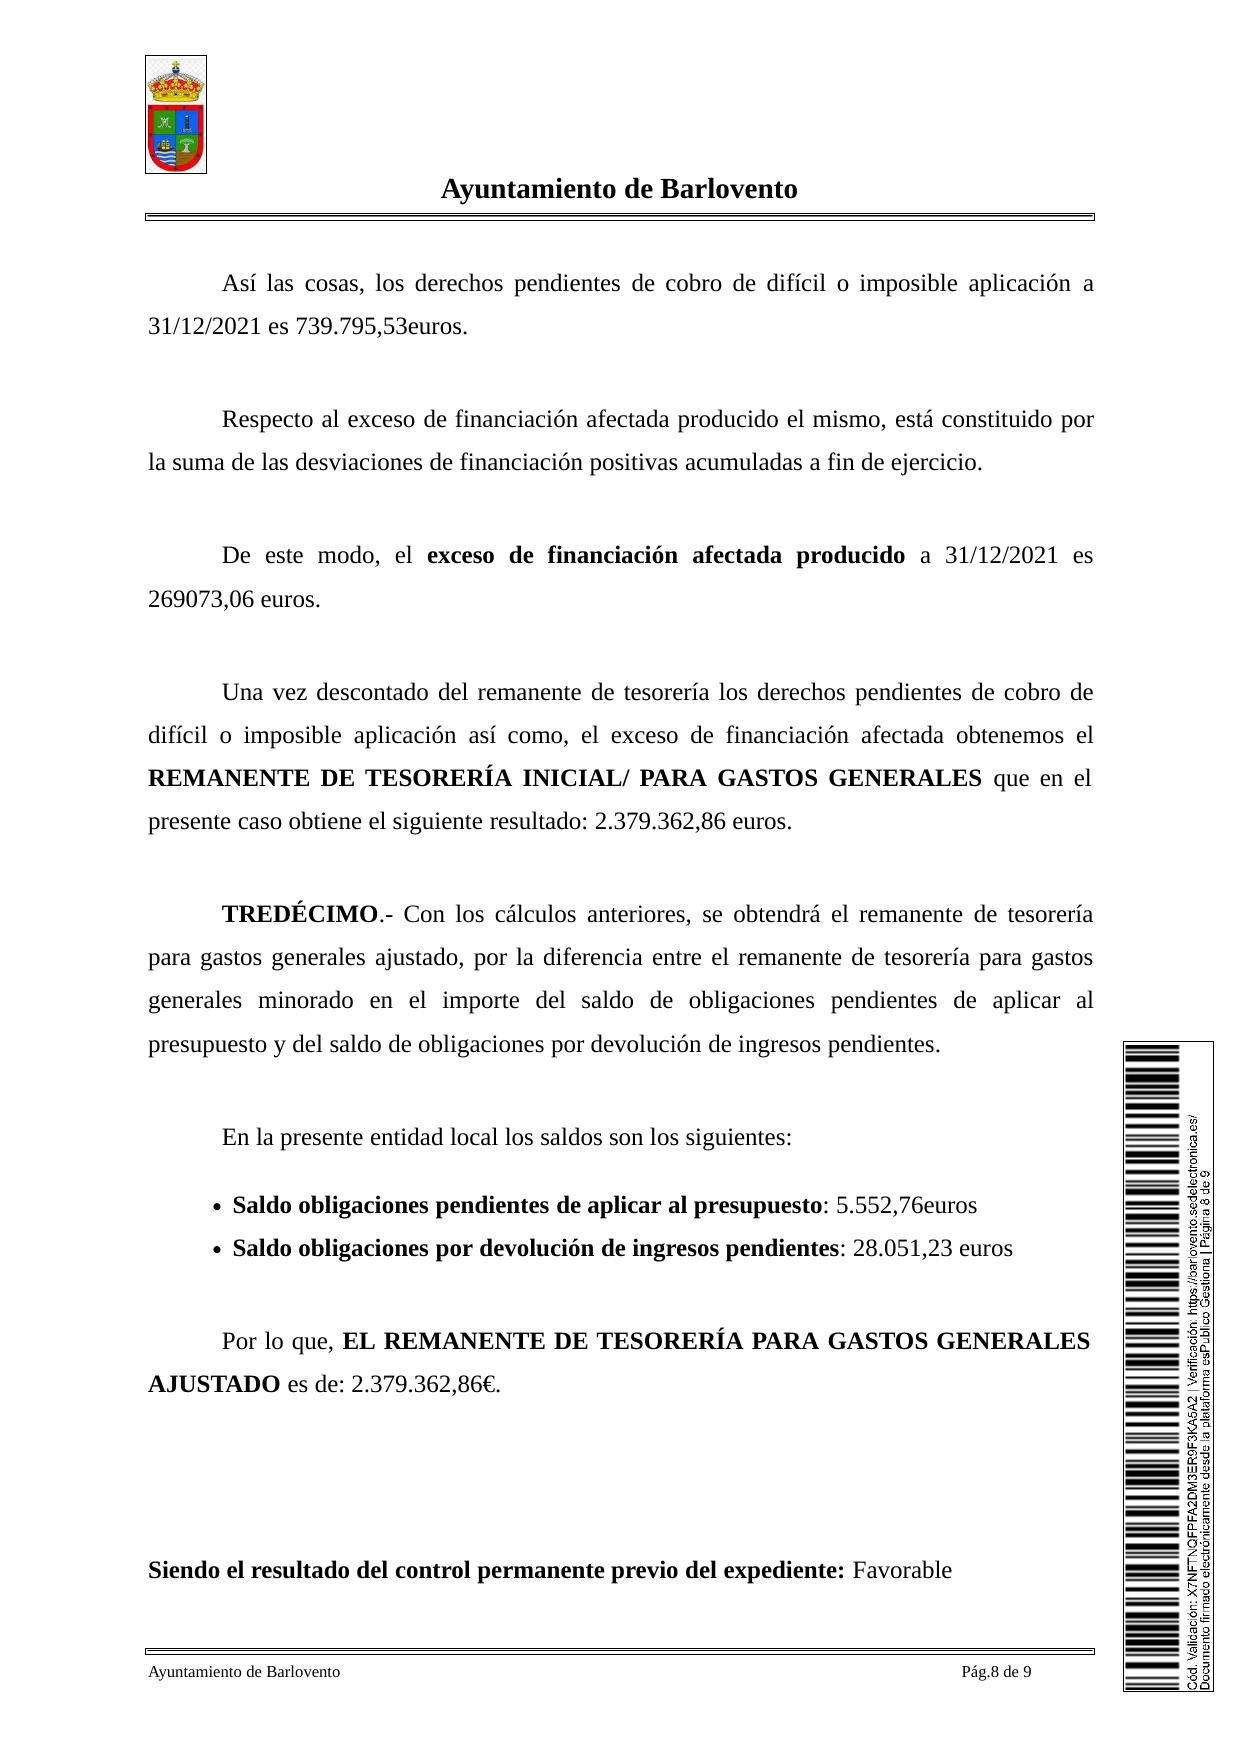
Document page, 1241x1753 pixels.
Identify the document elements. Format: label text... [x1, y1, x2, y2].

text difícil o imposible aplicación así como, el exceso de financiación afectada obtenemos el [148, 721, 1118, 749]
text 1/12/2021 es 739.795,53euros. [185, 312, 1118, 340]
text TREDÉCIMO.- Con los cálculos anteriores, se obtendrá el remanente de tesorería [222, 901, 1117, 928]
text Ayuntamiento de Barlovento [441, 173, 825, 205]
picture [146, 56, 206, 173]
text Así las cosas, los derechos pendientes de cobro de difícil o imposible aplicación a [222, 269, 1118, 297]
text Siendo el resultado del control permanente previo del expediente: Favorable [148, 1557, 977, 1584]
text En la presente entidad local los saldos son los siguientes: [222, 1123, 816, 1151]
text Pág.8 de 9 [961, 1662, 1056, 1681]
text 3 [148, 312, 185, 340]
text  [213, 1242, 232, 1261]
text Por lo que, EL REMANENTE DE TESORERÍA PARA GASTOS GENERALES [222, 1327, 1117, 1355]
text De este modo, el exceso de financiación afectada producido a 31/12/2021 es [222, 542, 1118, 569]
text la suma de las desviaciones de financiación positivas acumuladas a fin de ejercicio. [148, 449, 1006, 476]
text para gastos generales ajustado, por la diferencia entre el remanente de tesorería para gastos [148, 944, 1117, 971]
text presupuesto y del saldo de obligaciones por devolución de ingresos pendientes. [148, 1030, 1117, 1058]
text  [213, 1199, 232, 1218]
picture [1124, 1042, 1213, 1691]
text AJUSTADO es de: 2.379.362,86€. [148, 1371, 528, 1398]
text REMANENTE DE TESORERÍA INICIAL/ PARA GASTOS GENERALES que en el [148, 764, 1118, 792]
text Respecto al exceso de financiación afectada producido el mismo, está constituido por [222, 406, 1117, 433]
text presente caso obtiene el siguiente resultado: 2.379.362,86 euros. [148, 807, 1118, 835]
text Ayuntamiento de Barlovento [148, 1662, 366, 1681]
text Saldo obligaciones pendientes de aplicar al presupuesto: 5.552,76euros [232, 1191, 1038, 1219]
text generales minorado en el importe del saldo de obligaciones pendientes de aplicar al [148, 987, 1117, 1014]
text 69073,06 euros. [160, 585, 346, 613]
text Saldo obligaciones por devolución de ingresos pendientes: 28.051,23 euros [232, 1234, 1038, 1262]
text Una vez descontado del remanente de tesorería los derechos pendientes de cobro de [222, 678, 1117, 706]
picture [146, 1649, 1094, 1654]
picture [146, 214, 1094, 220]
text 2 [148, 585, 160, 613]
